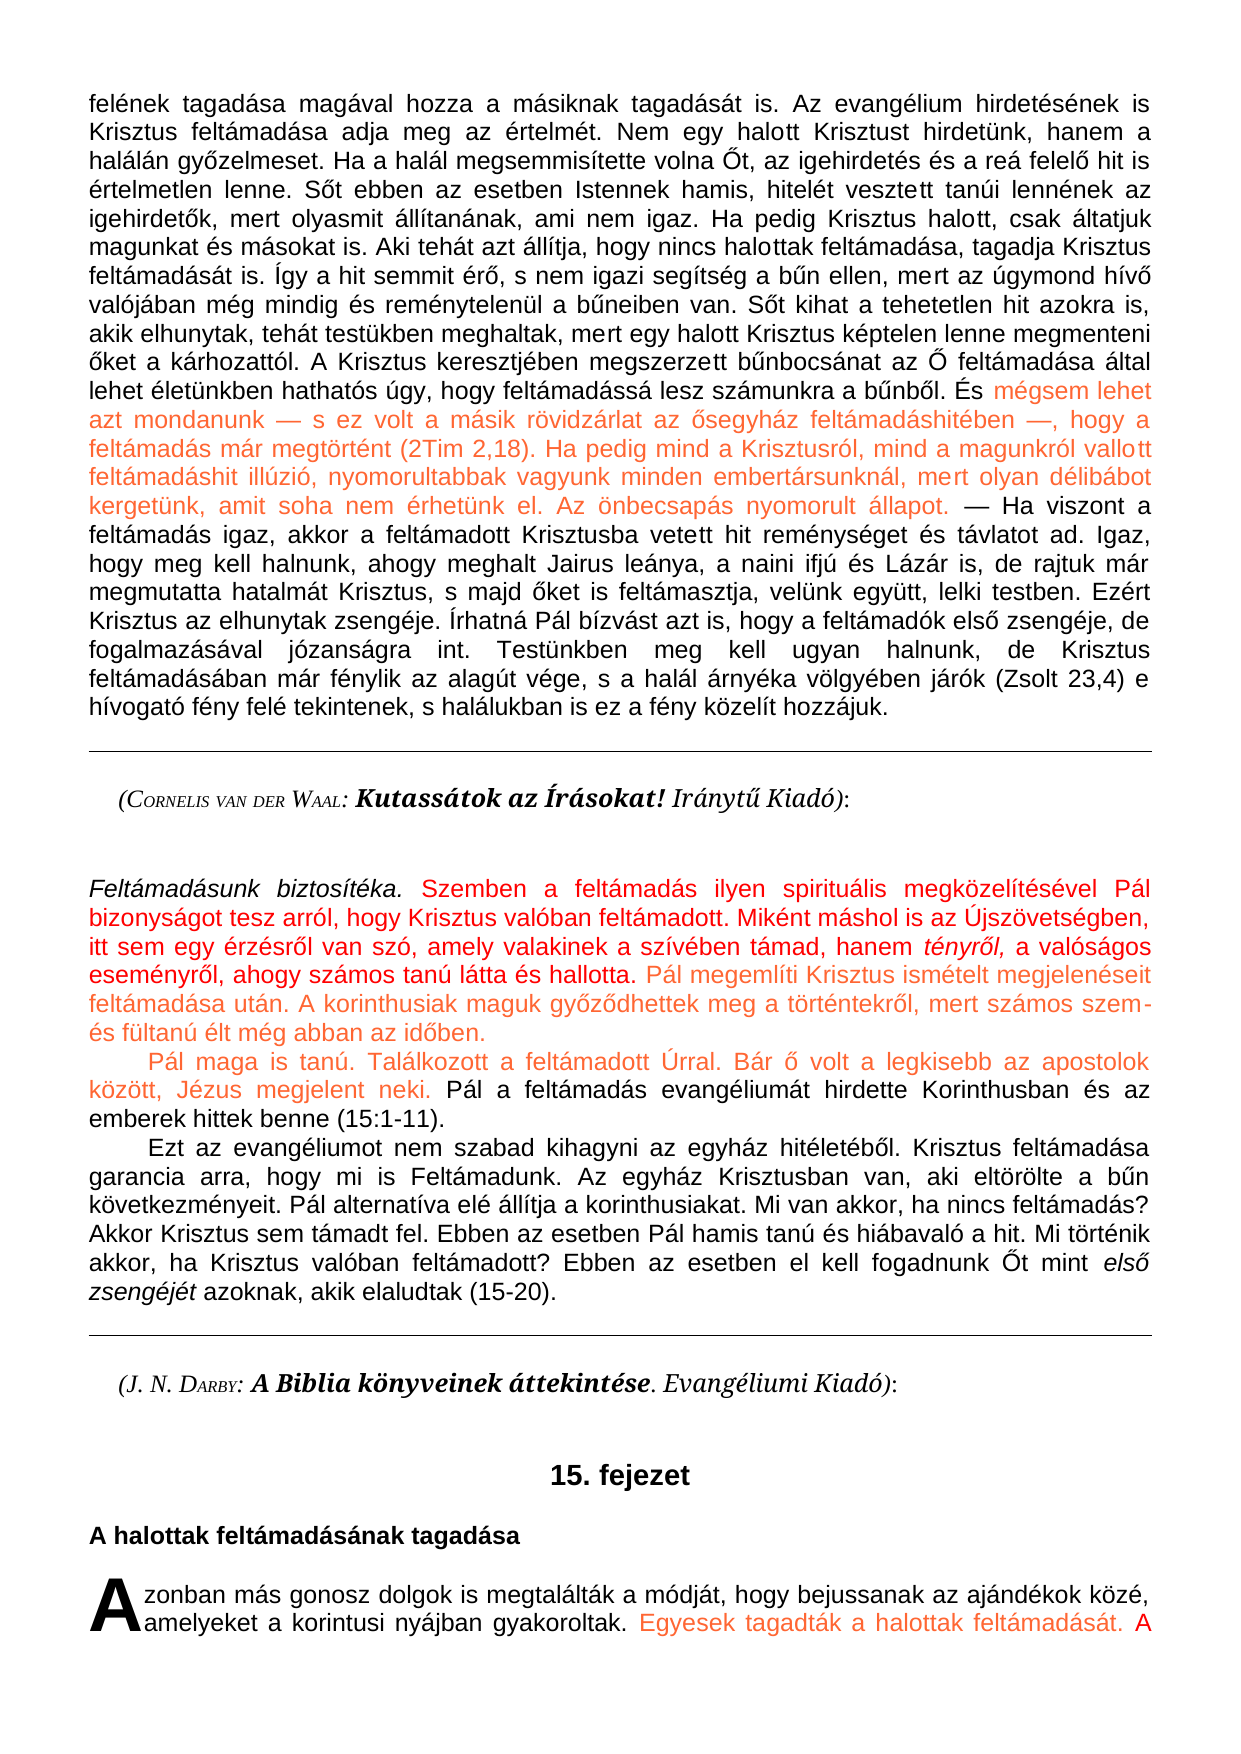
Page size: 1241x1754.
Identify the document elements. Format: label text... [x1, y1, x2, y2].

text (Cornelis van der Waal: Kutassátok az Írásokat! Iránytű Kiadó): [88, 752, 1152, 844]
text Pál maga is tanú. Találkozott a feltámadott Úrral. Bár ő volt a legkisebb az apostolok között, Jézus megjelent neki. Pál a feltámadás evangéliumát hirdette Korinthusban és az emberek hittek benne (15:1-11). [88, 1046, 1152, 1133]
text felének tagadása magával hozza a másiknak tagadását is. Az evangélium hirdetésének is Krisztus feltámadása adja meg az értelmét. Nem egy halott Krisztust hirdetünk, hanem a halálán győzelmeset. Ha a halál megsemmisítette volna Őt, az igehirdetés és a reá felelő hit is értelmetlen lenne. Sőt ebben az esetben Istennek hamis, hitelét vesztett tanúi lennének az igehirdetők, mert olyasmit állítanának, ami nem igaz. Ha pedig Krisztus halott, csak áltatjuk magunkat és másokat is. Aki tehát azt állítja, hogy nincs halottak feltámadása, tagadja Krisztus feltámadását is. Így a hit semmit érő, s nem igazi segítség a bűn ellen, mert az úgymond hívő valójában még mindig és reménytelenül a bűneiben van. Sőt kihat a tehetetlen hit azokra is, akik elhunytak, tehát testükben meghaltak, mert egy halott Krisztus képtelen lenne megmenteni őket a kárhozattól. A Krisztus keresztjében megszerzett bűnbocsánat az Ő feltámadása által lehet életünkben hathatós úgy, hogy feltámadássá lesz számunkra a bűnből. És mégsem lehet azt mondanunk ― s ez volt a másik rövidzárlat az ősegyház feltámadáshitében ―, hogy a feltámadás már megtörtént (2Tim 2,18). Ha pedig mind a Krisztusról, mind a magunkról vallott feltámadáshit illúzió, nyomorultabbak vagyunk minden embertársunknál, mert olyan délibábot kergetünk, amit soha nem érhetünk el. Az önbecsapás nyomorult állapot. ― Ha viszont a feltámadás igaz, akkor a feltámadott Krisztusba vetett hit reménységet és távlatot ad. Igaz, hogy meg kell halnunk, ahogy meghalt Jairus leánya, a naini ifjú és Lázár is, de rajtuk már megmutatta hatalmát Krisztus, s majd őket is feltámasztja, velünk együtt, lelki testben. Ezért Krisztus az elhunytak zsengéje. Írhatná Pál bízvást azt is, hogy a feltámadók első zsengéje, de fogalmazásával józanságra int. Testünkben meg kell ugyan halnunk, de Krisztus feltámadásában már fénylik az alagút vége, s a halál árnyéka völgyében járók (Zsolt 23,4) e hívogató fény felé tekintenek, s halálukban is ez a fény közelít hozzájuk. [88, 88, 1152, 721]
text A halottak feltámadásának tagadása [88, 1521, 1152, 1550]
text 15. fejezet [88, 1458, 1152, 1492]
text (J. N. Darby: A Biblia könyveinek áttekintése. Evangéliumi Kiadó): [88, 1336, 1152, 1429]
text Ezt az evangéliumot nem szabad kihagyni az egyház hitéletéből. Krisztus feltámadása garancia arra, hogy mi is Feltámadunk. Az egyház Krisztusban van, aki eltörölte a bűn következményeit. Pál alternatíva elé állítja a korinthusiakat. Mi van akkor, ha nincs feltámadás? Akkor Krisztus sem támadt fel. Ebben az esetben Pál hamis tanú és hiábavaló a hit. Mi történik akkor, ha Krisztus valóban feltámadott? Ebben az esetben el kell fogadnunk Őt mint első zsengéjét azoknak, akik elaludtak (15-20). [88, 1133, 1152, 1305]
text Azonban más gonosz dolgok is megtalálták a módját, hogy bejussanak az ajándékok közé, amelyeket a korintusi nyájban gyakoroltak. Egyesek tagadták a halottak feltámadását. A [88, 1579, 1152, 1637]
text Feltámadásunk biztosítéka. Szemben a feltámadás ilyen spirituális megközelítésével Pál bizonyságot tesz arról, hogy Krisztus valóban feltámadott. Miként máshol is az Újszövetségben, itt sem egy érzésről van szó, amely valakinek a szívében támad, hanem tényről, a valóságos eseményről, ahogy számos tanú látta és hallotta. Pál megemlíti Krisztus ismételt megjelenéseit feltámadása után. A korinthusiak maguk győződhettek meg a történtekről, mert számos szem‑ és fültanú élt még abban az időben. [88, 874, 1152, 1046]
